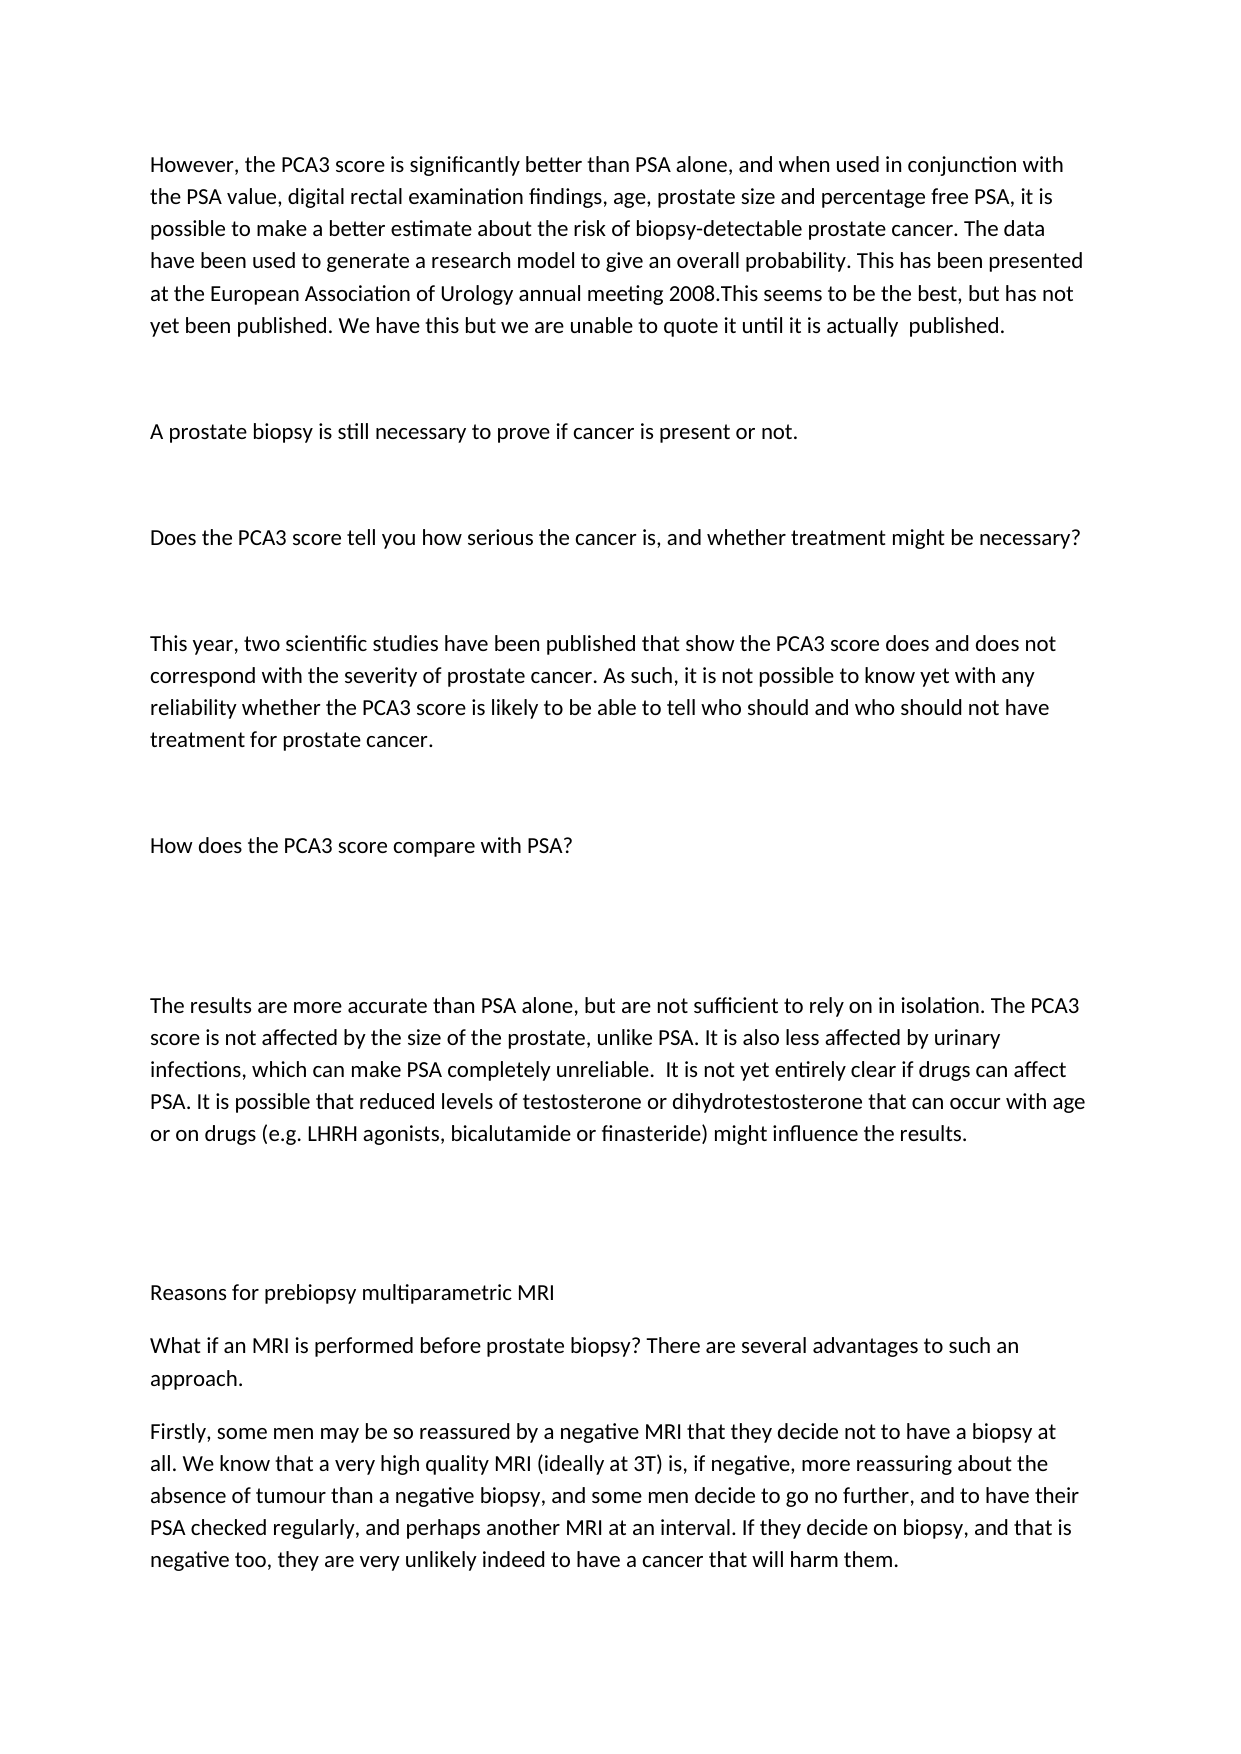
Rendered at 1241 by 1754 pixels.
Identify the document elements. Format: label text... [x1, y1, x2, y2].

text The results are more accurate than PSA alone, but are not sufficient to rely on in isolation. The PCA3 score is not affected by the size of the prostate, unlike PSA. It is also less affected by urinary infections, which can make PSA completely unreliable. It is not yet entirely clear if drugs can affect PSA. It is possible that reduced levels of testosterone or dihydrotestosterone that can occur with age or on drugs (e.g. LHRH agonists, bicalutamide or finasteride) might influence the results. [150, 991, 1090, 1147]
text Firstly, some men may be so reassured by a negative MRI that they decide not to have a biopsy at all. We know that a very high quality MRI (ideally at 3T) is, if negative, more reassuring about the absence of tumour than a negative biopsy, and some men decide to go no further, and to have their PSA checked regularly, and perhaps another MRI at an interval. If they decide on biopsy, and that is negative too, they are very unlikely indeed to have a cancer that will harm them. [150, 1417, 1090, 1573]
text Reasons for prebiopsy multiparametric MRI [150, 1278, 1090, 1307]
text A prostate biopsy is still necessary to prove if cancer is present or not. [150, 417, 1090, 445]
text How does the PCA3 score compare with PSA? [150, 832, 1090, 860]
text Does the PCA3 score tell you how serious the cancer is, and whether treatment might be necessary? [150, 523, 1090, 551]
text What if an MRI is performed before prostate biopsy? There are several advantages to such an approach. [150, 1332, 1090, 1392]
text This year, two scientific studies have been published that show the PCA3 score does and does not correspond with the severity of prostate cancer. As such, it is not possible to know yet with any reliability whether the PCA3 score is likely to be able to tell who should and who should not have treatment for prostate cancer. [150, 629, 1090, 754]
text However, the PCA3 score is significantly better than PSA alone, and when used in conjunction with the PSA value, digital rectal examination findings, age, prostate size and percentage free PSA, it is possible to make a better estimate about the risk of biopsy-detectable prostate cancer. The data have been used to generate a research model to give an overall probability. This has been presented at the European Association of Urology annual meeting 2008.This seems to be the best, but has not yet been published. We have this but we are unable to quote it until it is actually published. [150, 150, 1090, 339]
